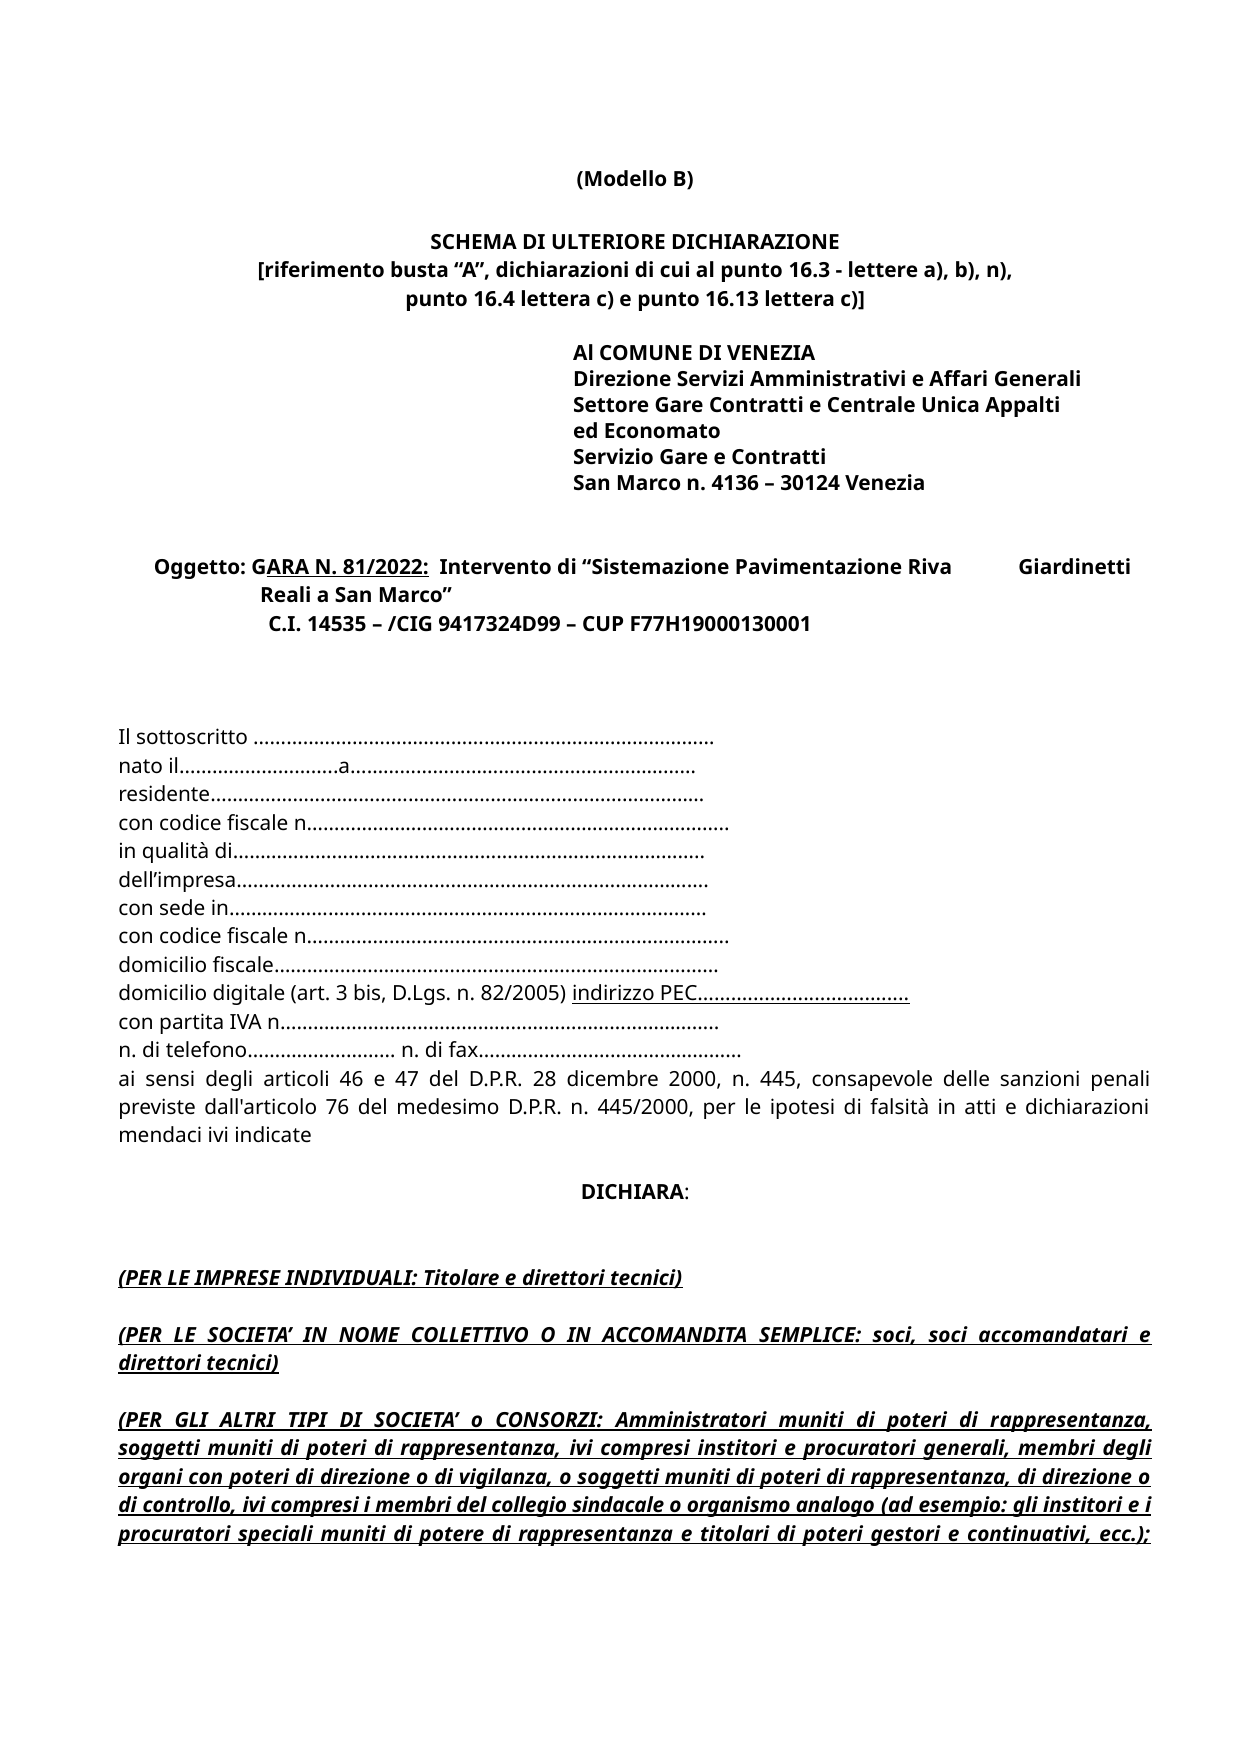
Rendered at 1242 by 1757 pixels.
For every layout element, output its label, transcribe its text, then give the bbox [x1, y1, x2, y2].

text (Modello B) [118, 164, 1152, 193]
text ai sensi degli articoli 46 e 47 del D.P.R. 28 dicembre 2000, n. 445, consapevole delle sanzioni penali previste dall'articolo 76 del medesimo D.P.R. n. 445/2000, per le ipotesi di falsità in atti e dichiarazioni mendaci ivi indicate [118, 1064, 1152, 1149]
list Direzione Servizi Amministrativi e Affari Generali [573, 366, 1152, 392]
text con sede in…………………………………………………………………………… [118, 893, 1152, 922]
text soggetti muniti di poteri di rappresentanza, ivi compresi institori e procuratori generali, membri degli [118, 1431, 1152, 1458]
text (PER LE IMPRESE INDIVIDUALI: Titolare e direttori tecnici) [118, 1263, 1152, 1291]
text DICHIARA: [118, 1177, 1152, 1206]
text SCHEMA DI ULTERIORE DICHIARAZIONE [118, 227, 1152, 256]
list Oggetto: GARA N. 81/2022: Intervento di “Sistemazione Pavimentazione Riva Giardinetti Reali a San Marco” [154, 552, 1152, 609]
text con partita IVA n…………………………………………………………………….. [118, 1007, 1152, 1035]
text Il sottoscritto ………………………………………………………………………… [118, 722, 1152, 751]
text con codice fiscale n………………………………………………………………….. [118, 808, 1152, 836]
list C.I. 14535 – /CIG 9417324D99 – CUP F77H19000130001 [118, 609, 1152, 637]
list Servizio Gare e Contratti [195, 444, 1152, 470]
list ed Economato [195, 418, 1152, 444]
text n. di telefono……………………… n. di fax………………………………………… [118, 1035, 1152, 1064]
text dell’impresa……………………………………………………………….…………. [118, 865, 1152, 893]
text residente……………………………………………………………………………… [118, 779, 1152, 808]
text direttori tecnici) [118, 1345, 1152, 1377]
text (PER LE SOCIETA’ IN NOME COLLETTIVO O IN ACCOMANDITA SEMPLICE: soci, soci accomandatari e [118, 1320, 1152, 1344]
text domicilio digitale (art. 3 bis, D.Lgs. n. 82/2005) indirizzo PEC...................................... [118, 978, 1152, 1007]
text organi con poteri di direzione o di vigilanza, o soggetti muniti di poteri di rappresentanza, di direzione o di controllo, ivi compresi i membri del collegio sindacale o organismo analogo (ad esempio: gli institori e i procuratori speciali muniti di potere di rappresentanza e titolari di poteri gestori e continuativi, ecc.); [118, 1459, 1152, 1547]
list Settore Gare Contratti e Centrale Unica Appalti [573, 392, 1152, 418]
text (PER GLI ALTRI TIPI DI SOCIETA’ o CONSORZI: Amministratori muniti di poteri di rappresentanza, [118, 1405, 1152, 1429]
text domicilio fiscale……………………………………………………………………… [118, 950, 1152, 978]
subtitle Al COMUNE DI VENEZIA [236, 341, 1152, 366]
text in qualità di………………………………………………………………………….. [118, 836, 1152, 865]
text punto 16.4 lettera c) e punto 16.13 lettera c)] [118, 284, 1152, 312]
text [riferimento busta “A”, dichiarazioni di cui al punto 16.3 - lettere a), b), n), [118, 256, 1152, 284]
text nato il………………………..a……………………………………………………… [118, 751, 1152, 779]
list San Marco n. 4136 – 30124 Venezia [573, 470, 1152, 495]
text con codice fiscale n………………………………………………………………….. [118, 922, 1152, 950]
